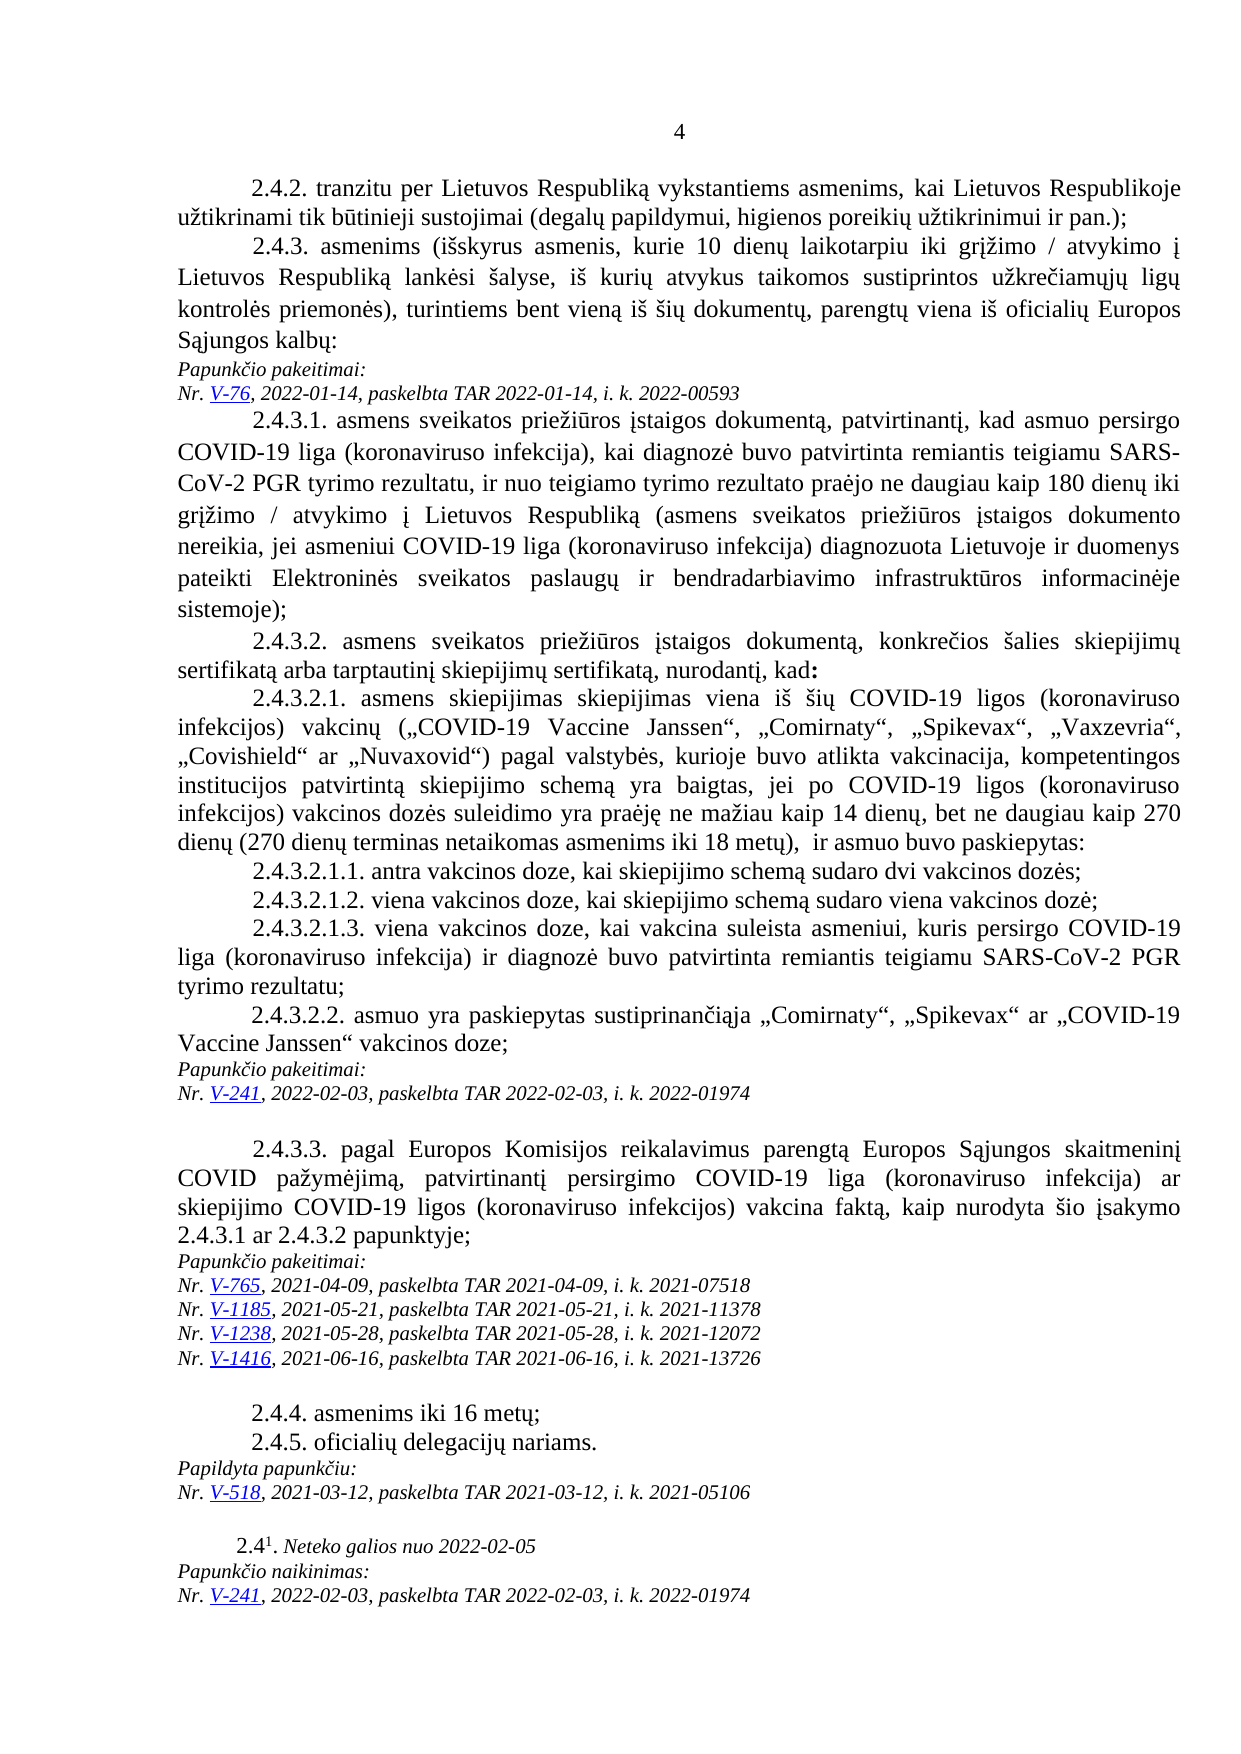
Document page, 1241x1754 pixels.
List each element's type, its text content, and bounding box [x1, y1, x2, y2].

text Papunkčio pakeitimai: [177, 1057, 1181, 1081]
text Papildyta papunkčiu: [177, 1456, 1181, 1480]
text 2.4.4. asmenims iki 16 metų; [177, 1398, 1181, 1427]
text Papunkčio pakeitimai: [177, 357, 1181, 381]
text Papunkčio naikinimas: [177, 1559, 1181, 1583]
text Nr. V-241, 2022-02-03, paskelbta TAR 2022-02-03, i. k. 2022-01974 [177, 1583, 1181, 1607]
text 2.4.5. oficialių delegacijų nariams. [177, 1427, 1181, 1456]
text Papunkčio pakeitimai: [177, 1249, 1181, 1273]
text Nr. V-241, 2022-02-03, paskelbta TAR 2022-02-03, i. k. 2022-01974 [177, 1081, 1181, 1105]
text 2.4.3.2.1.1. antra vakcinos doze, kai skiepijimo schemą sudaro dvi vakcinos dozės; [177, 856, 1181, 885]
text 2.4.3.2. asmens sveikatos priežiūros įstaigos dokumentą, konkrečios šalies skiepijimų sertifikatą arba tarptautinį skiepijimų sertifikatą, nurodantį, kad: [177, 626, 1181, 683]
text 2.4.3.2.1.3. viena vakcinos doze, kai vakcina suleista asmeniui, kuris persirgo COVID-19 liga (koronaviruso infekcija) ir diagnozė buvo patvirtinta remiantis teigiamu SARS-CoV-2 PGR tyrimo rezultatu; [177, 913, 1181, 1000]
text 2.41. Neteko galios nuo 2022-02-05 [177, 1533, 1181, 1559]
text Nr. V-765, 2021-04-09, paskelbta TAR 2021-04-09, i. k. 2021-07518 [177, 1273, 1181, 1297]
text Nr. V-76, 2022-01-14, paskelbta TAR 2022-01-14, i. k. 2022-00593 [177, 381, 1181, 405]
text Nr. V-1185, 2021-05-21, paskelbta TAR 2021-05-21, i. k. 2021-11378 [177, 1297, 1181, 1321]
text Nr. V-1238, 2021-05-28, paskelbta TAR 2021-05-28, i. k. 2021-12072 [177, 1321, 1181, 1345]
text Nr. V-1416, 2021-06-16, paskelbta TAR 2021-06-16, i. k. 2021-13726 [177, 1345, 1181, 1369]
text 2.4.3.2.1.2. viena vakcinos doze, kai skiepijimo schemą sudaro viena vakcinos dozė; [177, 885, 1181, 913]
text 2.4.3. asmenims (išskyrus asmenis, kurie 10 dienų laikotarpiu iki grįžimo / atvykimo į Lietuvos Respubliką lankėsi šalyse, iš kurių atvykus taikomos sustiprintos užkrečiamųjų ligų kontrolės priemonės), turintiems bent vieną iš šių dokumentų, parengtų viena iš oficialių Europos Sąjungos kalbų: [177, 231, 1181, 354]
text 2.4.3.2.1. asmens skiepijimas skiepijimas viena iš šių COVID-19 ligos (koronaviruso infekcijos) vakcinų („COVID-19 Vaccine Janssen“, „Comirnaty“, „Spikevax“, „Vaxzevria“, „Covishield“ ar „Nuvaxovid“) pagal valstybės, kurioje buvo atlikta vakcinacija, kompetentingos institucijos patvirtintą skiepijimo schemą yra baigtas, jei po COVID-19 ligos (koronaviruso infekcijos) vakcinos dozės suleidimo yra praėję ne mažiau kaip 14 dienų, bet ne daugiau kaip 270 dienų (270 dienų terminas netaikomas asmenims iki 18 metų), ir asmuo buvo paskiepytas: [177, 683, 1181, 856]
text 2.4.3.3. pagal Europos Komisijos reikalavimus parengtą Europos Sąjungos skaitmeninį COVID pažymėjimą, patvirtinantį persirgimo COVID-19 liga (koronaviruso infekcija) ar skiepijimo COVID-19 ligos (koronaviruso infekcijos) vakcina faktą, kaip nurodyta šio įsakymo 2.4.3.1 ar 2.4.3.2 papunktyje; [177, 1134, 1181, 1249]
text 2.4.2. tranzitu per Lietuvos Respubliką vykstantiems asmenims, kai Lietuvos Respublikoje užtikrinami tik būtinieji sustojimai (degalų papildymui, higienos poreikių užtikrinimui ir pan.); [177, 173, 1181, 231]
text 2.4.3.1. asmens sveikatos priežiūros įstaigos dokumentą, patvirtinantį, kad asmuo persirgo COVID-19 liga (koronaviruso infekcija), kai diagnozė buvo patvirtinta remiantis teigiamu SARS-CoV-2 PGR tyrimo rezultatu, ir nuo teigiamo tyrimo rezultato praėjo ne daugiau kaip 180 dienų iki grįžimo / atvykimo į Lietuvos Respubliką (asmens sveikatos priežiūros įstaigos dokumento nereikia, jei asmeniui COVID-19 liga (koronaviruso infekcija) diagnozuota Lietuvoje ir duomenys pateikti Elektroninės sveikatos paslaugų ir bendradarbiavimo infrastruktūros informacinėje sistemoje); [177, 405, 1181, 623]
text Nr. V-518, 2021-03-12, paskelbta TAR 2021-03-12, i. k. 2021-05106 [177, 1480, 1181, 1504]
text 2.4.3.2.2. asmuo yra paskiepytas sustiprinančiąja „Comirnaty“, „Spikevax“ ar „COVID-19 Vaccine Janssen“ vakcinos doze; [177, 1000, 1181, 1057]
